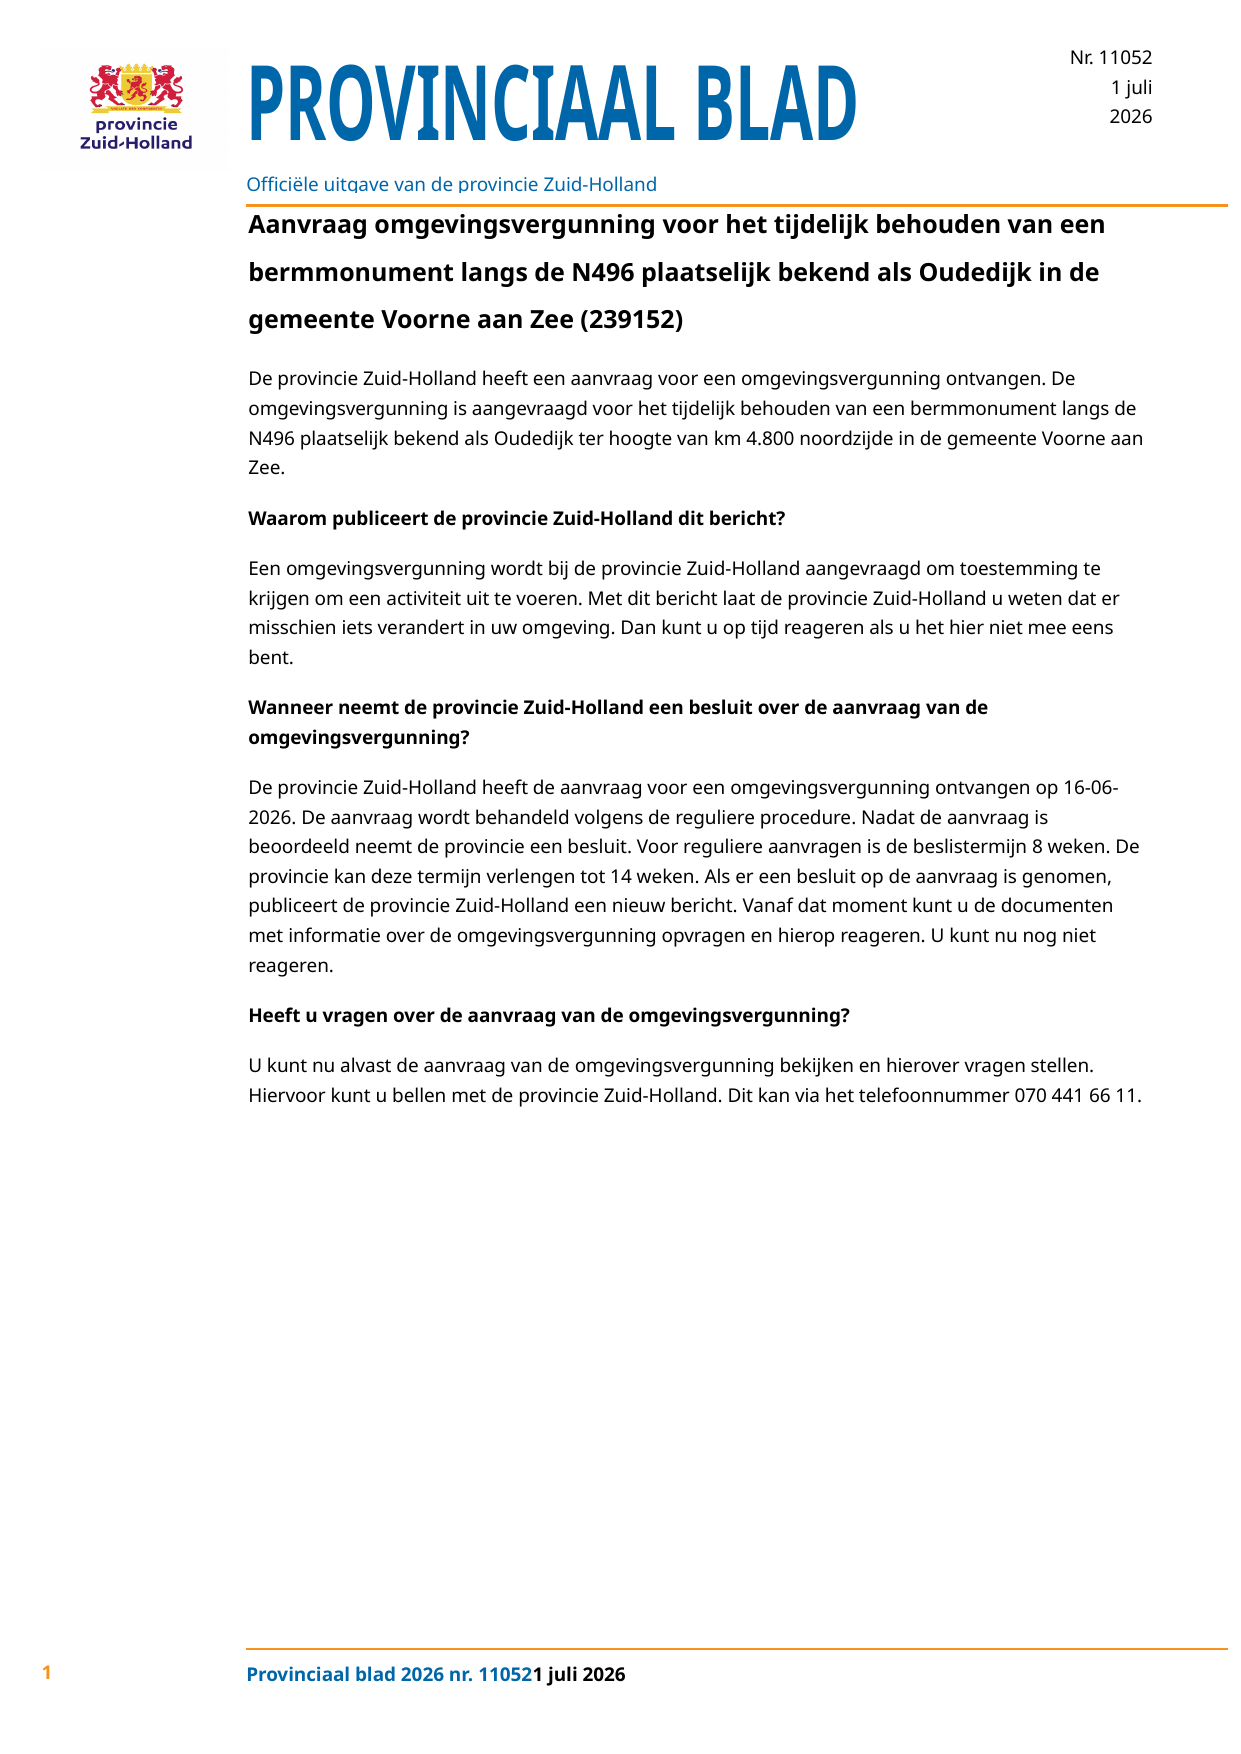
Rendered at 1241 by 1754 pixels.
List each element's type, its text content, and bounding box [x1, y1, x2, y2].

text U kunt nu alvast de aanvraag van de omgevingsvergunning bekijken en hierover vragen stellen. Hiervoor kunt u bellen met de provincie Zuid-Holland. Dit kan via het telefoonnummer 070 441 66 11. [248, 1053, 1152, 1108]
text Heeft u vragen over de aanvraag van de omgevingsvergunning? [248, 1002, 1152, 1028]
text Waarom publiceert de provincie Zuid-Holland dit bericht? [248, 505, 1152, 530]
picture [41, 47, 231, 172]
text Wanneer neemt de provincie Zuid-Holland een besluit over de aanvraag van de omgevingsvergunning? [248, 694, 1152, 749]
text De provincie Zuid-Holland heeft de aanvraag voor een omgevingsvergunning ontvangen op 16-06-2026. De aanvraag wordt behandeld volgens de reguliere procedure. Nadat de aanvraag is beoordeeld neemt de provincie een besluit. Voor reguliere aanvragen is de beslistermijn 8 weken. De provincie kan deze termijn verlengen tot 14 weken. Als er een besluit op de aanvraag is genomen, publiceert de provincie Zuid-Holland een nieuw bericht. Vanaf dat moment kunt u de documenten met informatie over de omgevingsvergunning opvragen en hierop reageren. U kunt nu nog niet reageren. [248, 774, 1152, 977]
text De provincie Zuid-Holland heeft een aanvraag voor een omgevingsvergunning ontvangen. De omgevingsvergunning is aangevraagd voor het tijdelijk behouden van een bermmonument langs de N496 plaatselijk bekend als Oudedijk ter hoogte van km 4.800 noordzijde in de gemeente Voorne aan Zee. [248, 366, 1152, 480]
text Aanvraag omgevingsvergunning voor het tijdelijk behouden van een bermmonument langs de N496 plaatselijk bekend als Oudedijk in de gemeente Voorne aan Zee (239152) [248, 207, 1152, 336]
text Een omgevingsvergunning wordt bij de provincie Zuid-Holland aangevraagd om toestemming te krijgen om een activiteit uit te voeren. Met dit bericht laat de provincie Zuid-Holland u weten dat er misschien iets verandert in uw omgeving. Dan kunt u op tijd reageren als u het hier niet mee eens bent. [248, 555, 1152, 669]
